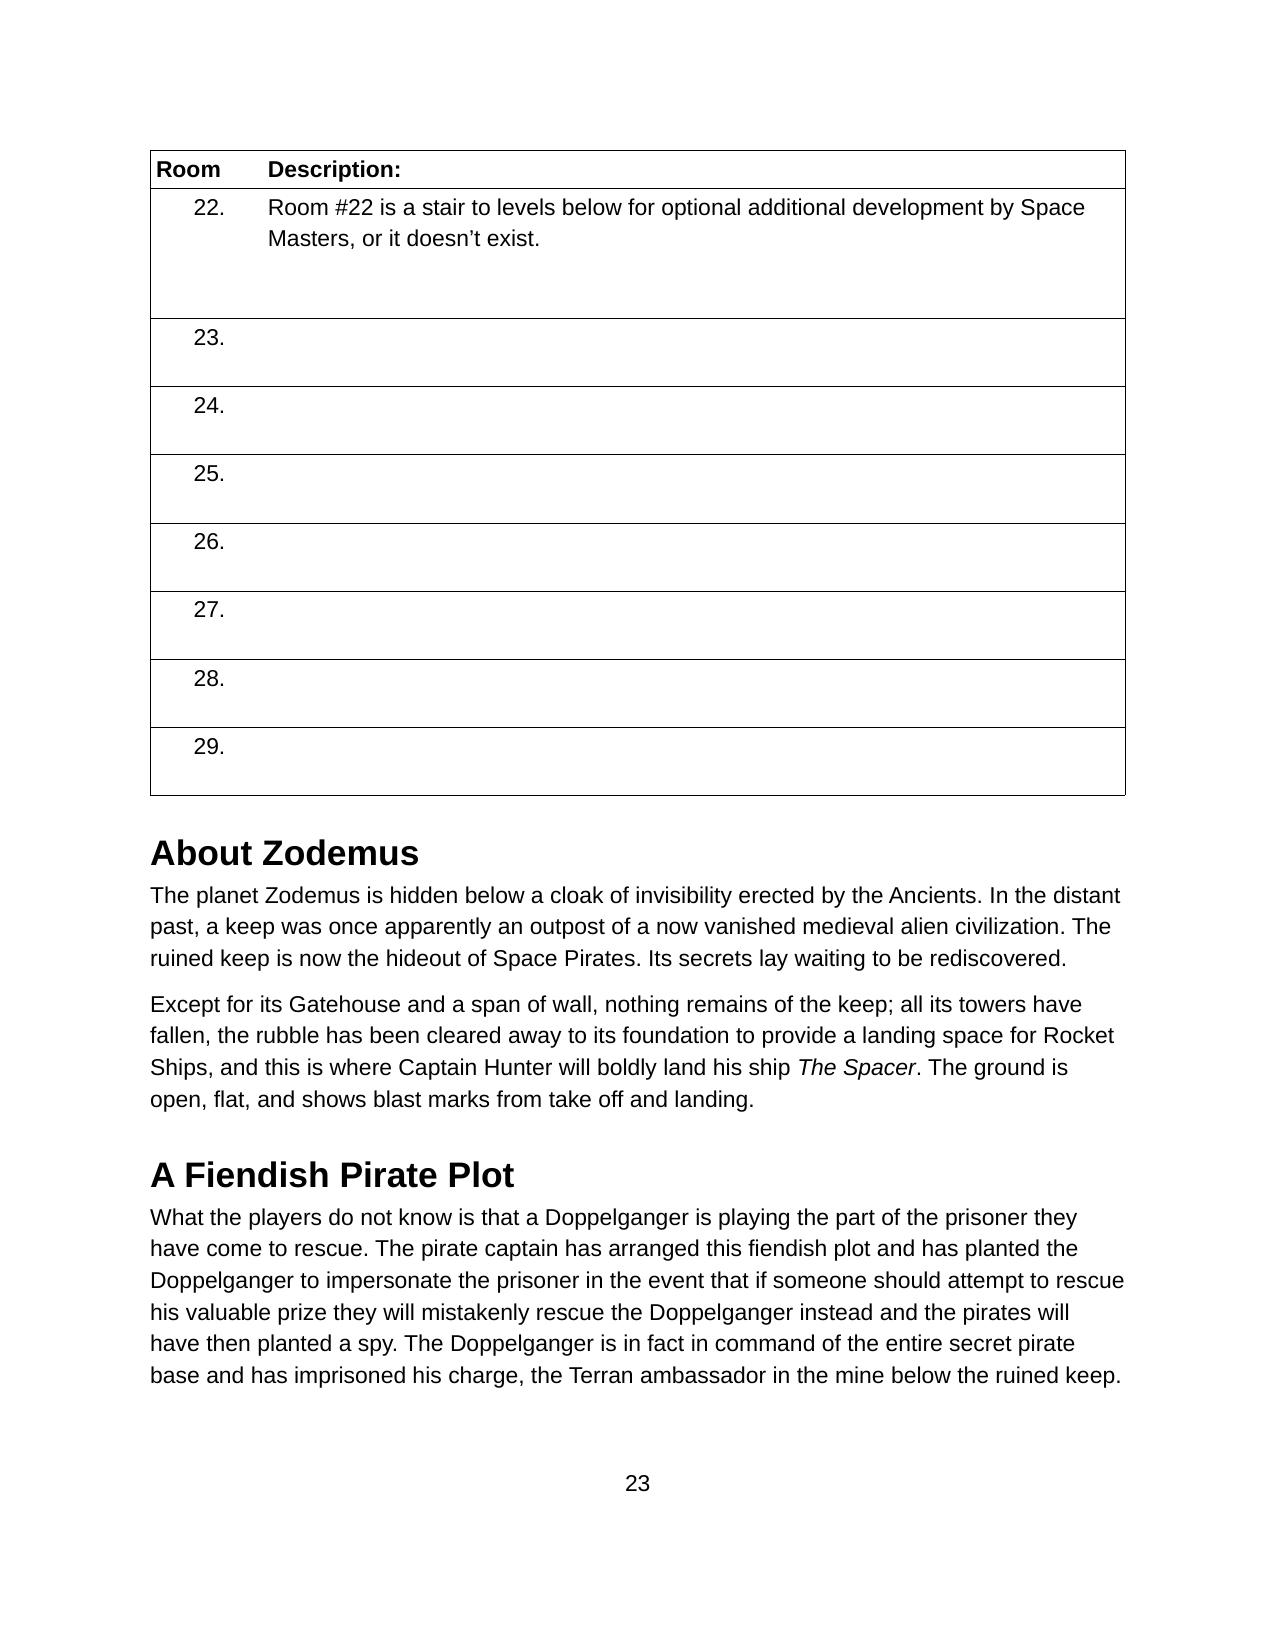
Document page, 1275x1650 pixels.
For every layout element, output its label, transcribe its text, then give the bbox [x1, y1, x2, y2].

table_cell [262, 660, 1125, 727]
table_cell [262, 319, 1125, 386]
table_cell [151, 387, 262, 454]
table_cell [151, 189, 262, 318]
subtitle A Fiendish Pirate Plot [150, 1155, 1125, 1195]
table_cell Room #22 is a stair to levels below for optional additional development by Space Masters, or it doesn’t exist. [262, 189, 1125, 318]
table_header Description: [262, 151, 1125, 188]
table_header Room [151, 151, 262, 188]
table_cell [151, 660, 262, 727]
table_cell [262, 592, 1125, 659]
text What the players do not know is that a Doppelganger is playing the part of the prisoner they have come to rescue. The pirate captain has arranged this fiendish plot and has planted the Doppelganger to impersonate the prisoner in the event that if someone should attempt to rescue his valuable prize they will mistakenly rescue the Doppelganger instead and the pirates will have then planted a spy. The Doppelganger is in fact in command of the entire secret pirate base and has imprisoned his charge, the Terran ambassador in the mine below the ruined keep. [150, 1204, 1125, 1388]
subtitle About Zodemus [150, 833, 1125, 873]
table_cell [151, 524, 262, 591]
table_cell [151, 455, 262, 522]
text Except for its Gatehouse and a span of wall, nothing remains of the keep; all its towers have fallen, the rubble has been cleared away to its foundation to provide a landing space for Rocket Ships, and this is where Captain Hunter will boldly land his ship The Spacer. The ground is open, flat, and shows blast marks from take off and landing. [150, 991, 1125, 1112]
table_cell [262, 455, 1125, 522]
table_cell [262, 728, 1125, 795]
text The planet Zodemus is hidden below a cloak of invisibility erected by the Ancients. In the distant past, a keep was once apparently an outpost of a now vanished medieval alien civilization. The ruined keep is now the hideout of Space Pirates. Its secrets lay waiting to be rediscovered. [150, 882, 1125, 971]
table_cell [151, 319, 262, 386]
table_cell [262, 524, 1125, 591]
table_cell [151, 728, 262, 795]
table_cell [151, 592, 262, 659]
table_cell [262, 387, 1125, 454]
